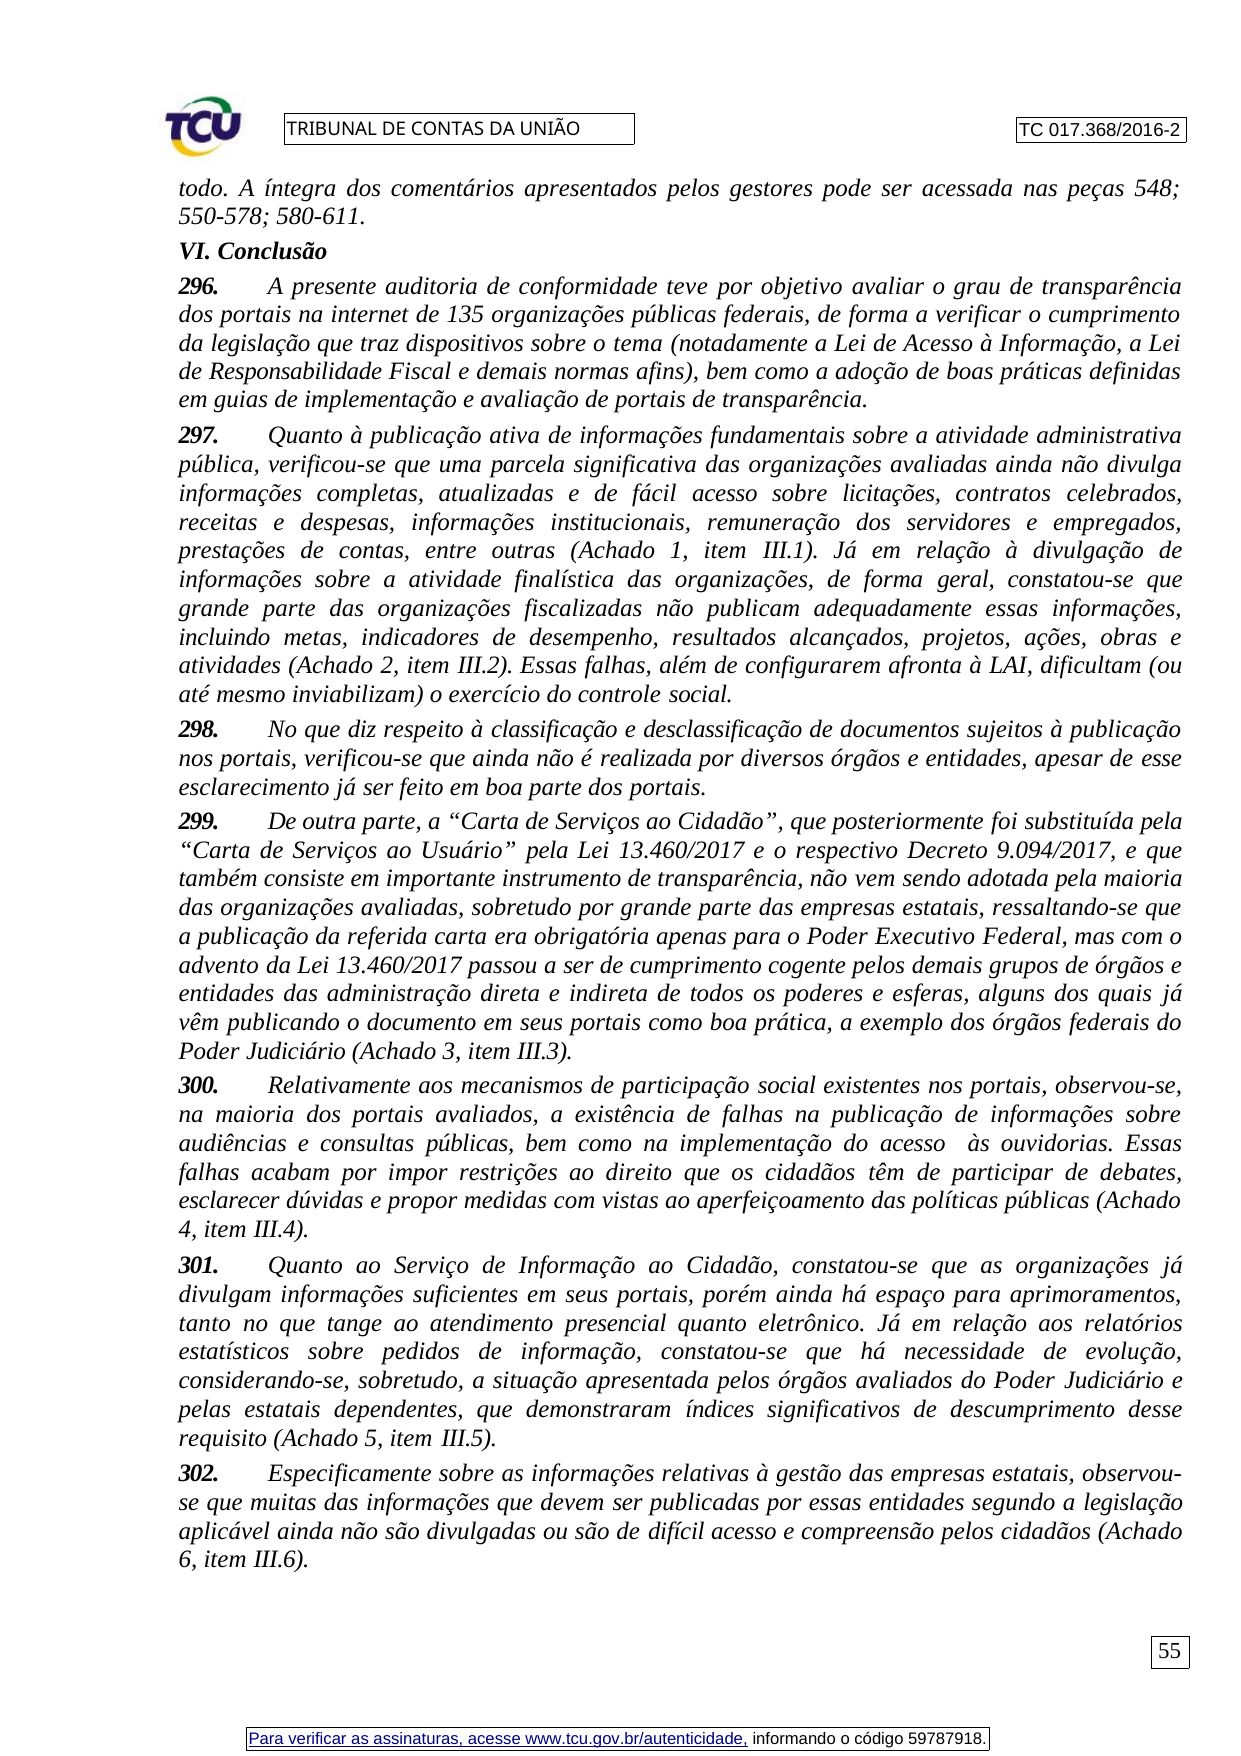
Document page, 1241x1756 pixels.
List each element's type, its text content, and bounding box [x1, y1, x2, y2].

list Especificamente sobre as informações relativas à gestão das empresas estatais, observou- se que muitas das informações que devem ser publicadas por essas entidades segundo a legislação aplicável ainda não são divulgadas ou são de difícil acesso e compreensão pelos cidadãos (Achado 6, item III.6). [178, 1458, 1183, 1573]
subtitle Conclusão [178, 236, 1240, 264]
list No que diz respeito à classificação e desclassificação de documentos sujeitos à publicação nos portais, verificou-se que ainda não é realizada por diversos órgãos e entidades, apesar de esse esclarecimento já ser feito em boa parte dos portais. [178, 714, 1182, 801]
list Quanto à publicação ativa de informações fundamentais sobre a atividade administrativa pública, verificou-se que uma parcela significativa das organizações avaliadas ainda não divulga informações completas, atualizadas e de fácil acesso sobre licitações, contratos celebrados, receitas e despesas, informações institucionais, remuneração dos servidores e empregados, prestações de contas, entre outras (Achado 1, item III.1). Já em relação à divulgação de informações sobre a atividade finalística das organizações, de forma geral, constatou-se que grande parte das organizações fiscalizadas não publicam adequadamente essas informações, incluindo metas, indicadores de desempenho, resultados alcançados, projetos, ações, obras e atividades (Achado 2, item III.2). Essas falhas, além de configurarem afronta à LAI, dificultam (ou até mesmo inviabilizam) o exercício do controle social. [178, 421, 1183, 708]
text todo. A íntegra dos comentários apresentados pelos gestores pode ser acessada nas peças 548; 550-578; 580-611. [178, 174, 1181, 230]
list Quanto ao Serviço de Informação ao Cidadão, constatou-se que as organizações já divulgam informações suficientes em seus portais, porém ainda há espaço para aprimoramentos, tanto no que tange ao atendimento presencial quanto eletrônico. Já em relação aos relatórios estatísticos sobre pedidos de informação, constatou-se que há necessidade de evolução, considerando-se, sobretudo, a situação apresentada pelos órgãos avaliados do Poder Judiciário e pelas estatais dependentes, que demonstraram índices significativos de descumprimento desse requisito (Achado 5, item III.5). [178, 1250, 1183, 1451]
picture [159, 92, 247, 163]
list Relativamente aos mecanismos de participação social existentes nos portais, observou-se, na maioria dos portais avaliados, a existência de falhas na publicação de informações sobre audiências e consultas públicas, bem como na implementação do acesso às ouvidorias. Essas falhas acabam por impor restrições ao direito que os cidadãos têm de participar de debates, esclarecer dúvidas e propor medidas com vistas ao aperfeiçoamento das políticas públicas (Achado 4, item III.4). [178, 1070, 1182, 1243]
list A presente auditoria de conformidade teve por objetivo avaliar o grau de transparência dos portais na internet de 135 organizações públicas federais, de forma a verificar o cumprimento da legislação que traz dispositivos sobre o tema (notadamente a Lei de Acesso à Informação, a Lei de Responsabilidade Fiscal e demais normas afins), bem como a adoção de boas práticas definidas em guias de implementação e avaliação de portais de transparência. [178, 272, 1182, 413]
list De outra parte, a “Carta de Serviços ao Cidadão”, que posteriormente foi substituída pela “Carta de Serviços ao Usuário” pela Lei 13.460/2017 e o respectivo Decreto 9.094/2017, e que também consiste em importante instrumento de transparência, não vem sendo adotada pela maioria das organizações avaliadas, sobretudo por grande parte das empresas estatais, ressaltando-se que a publicação da referida carta era obrigatória apenas para o Poder Executivo Federal, mas com o advento da Lei 13.460/2017 passou a ser de cumprimento cogente pelos demais grupos de órgãos e entidades das administração direta e indireta de todos os poderes e esferas, alguns dos quais já vêm publicando o documento em seus portais como boa prática, a exemplo dos órgãos federais do Poder Judiciário (Achado 3, item III.3). [178, 806, 1183, 1065]
